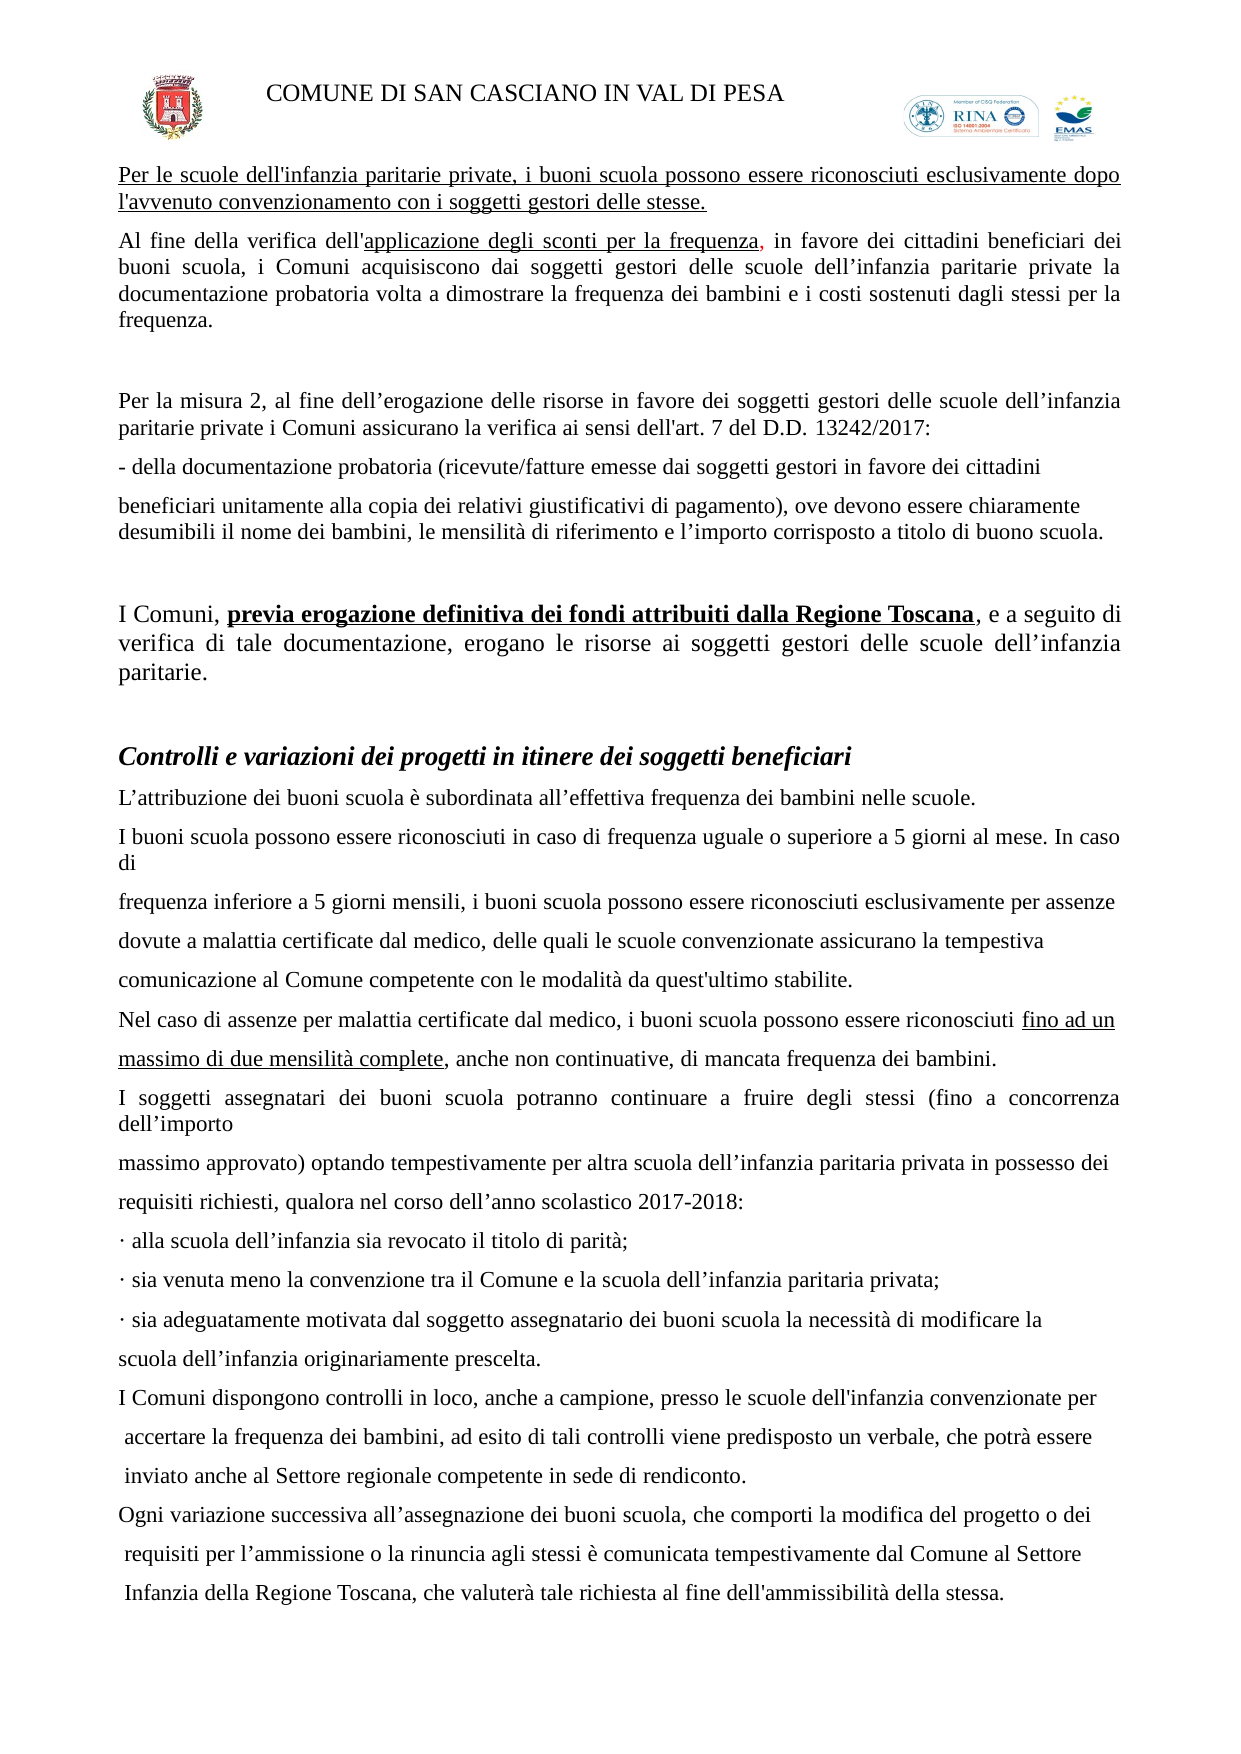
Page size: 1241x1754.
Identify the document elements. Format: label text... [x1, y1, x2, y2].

text massimo approvato) optando tempestivamente per altra scuola dell’infanzia paritaria privata in possesso dei [118, 1149, 1122, 1176]
text · sia adeguatamente motivata dal soggetto assegnatario dei buoni scuola la necessità di modificare la [118, 1305, 1122, 1332]
text accertare la frequenza dei bambini, ad esito di tali controlli viene predisposto un verbale, che potrà essere [118, 1423, 1122, 1449]
text requisiti richiesti, qualora nel corso dell’anno scolastico 2017-2018: [118, 1188, 1122, 1215]
text · alla scuola dell’infanzia sia revocato il titolo di parità; [118, 1227, 1122, 1254]
text Ogni variazione successiva all’assegnazione dei buoni scuola, che comporti la modifica del progetto o dei [118, 1501, 1122, 1527]
text scuola dell’infanzia originariamente prescelta. [118, 1344, 1122, 1371]
text beneficiari unitamente alla copia dei relativi giustificativi di pagamento), ove devono essere chiaramente desumibili il nome dei bambini, le mensilità di riferimento e l’importo corrisposto a titolo di buono scuola. [118, 492, 1122, 545]
text I Comuni, previa erogazione definitiva dei fondi attribuiti dalla Regione Toscana, e a seguito di verifica di tale documentazione, erogano le risorse ai soggetti gestori delle scuole dell’infanzia paritarie. [118, 599, 1122, 686]
text Controlli e variazioni dei progetti in itinere dei soggetti beneficiari [118, 740, 1122, 771]
text Nel caso di assenze per malattia certificate dal medico, i buoni scuola possono essere riconosciuti fino ad un [118, 1005, 1122, 1032]
text I soggetti assegnatari dei buoni scuola potranno continuare a fruire degli stessi (fino a concorrenza dell’importo [118, 1083, 1122, 1137]
text Per le scuole dell'infanzia paritarie private, i buoni scuola possono essere riconosciuti esclusivamente dopo l'avvenuto convenzionamento con i soggetti gestori delle stesse. [118, 161, 1122, 214]
text comunicazione al Comune competente con le modalità da quest'ultimo stabilite. [118, 966, 1122, 993]
text Infanzia della Regione Toscana, che valuterà tale richiesta al fine dell'ammissibilità della stessa. [118, 1579, 1122, 1605]
text L’attribuzione dei buoni scuola è subordinata all’effettiva frequenza dei bambini nelle scuole. [118, 783, 1122, 810]
text Per la misura 2, al fine dell’erogazione delle risorse in favore dei soggetti gestori delle scuole dell’infanzia paritarie private i Comuni assicurano la verifica ai sensi dell'art. 7 del D.D. 13242/2017: [118, 387, 1122, 440]
text I buoni scuola possono essere riconosciuti in caso di frequenza uguale o superiore a 5 giorni al mese. In caso di [118, 823, 1122, 876]
text - della documentazione probatoria (ricevute/fatture emesse dai soggetti gestori in favore dei cittadini [118, 452, 1122, 479]
text Al fine della verifica dell'applicazione degli sconti per la frequenza, in favore dei cittadini beneficiari dei buoni scuola, i Comuni acquisiscono dai soggetti gestori delle scuole dell’infanzia paritarie private la documentazione probatoria volta a dimostrare la frequenza dei bambini e i costi sostenuti dagli stessi per la frequenza. [118, 227, 1122, 333]
text requisiti per l’ammissione o la rinuncia agli stessi è comunicata tempestivamente dal Comune al Settore [118, 1540, 1122, 1566]
text massimo di due mensilità complete, anche non continuative, di mancata frequenza dei bambini. [118, 1044, 1122, 1071]
text I Comuni dispongono controlli in loco, anche a campione, presso le scuole dell'infanzia convenzionate per [118, 1383, 1122, 1410]
text inviato anche al Settore regionale competente in sede di rendiconto. [118, 1462, 1122, 1488]
text dovute a malattia certificate dal medico, delle quali le scuole convenzionate assicurano la tempestiva [118, 927, 1122, 954]
text frequenza inferiore a 5 giorni mensili, i buoni scuola possono essere riconosciuti esclusivamente per assenze [118, 888, 1122, 915]
text · sia venuta meno la convenzione tra il Comune e la scuola dell’infanzia paritaria privata; [118, 1266, 1122, 1293]
